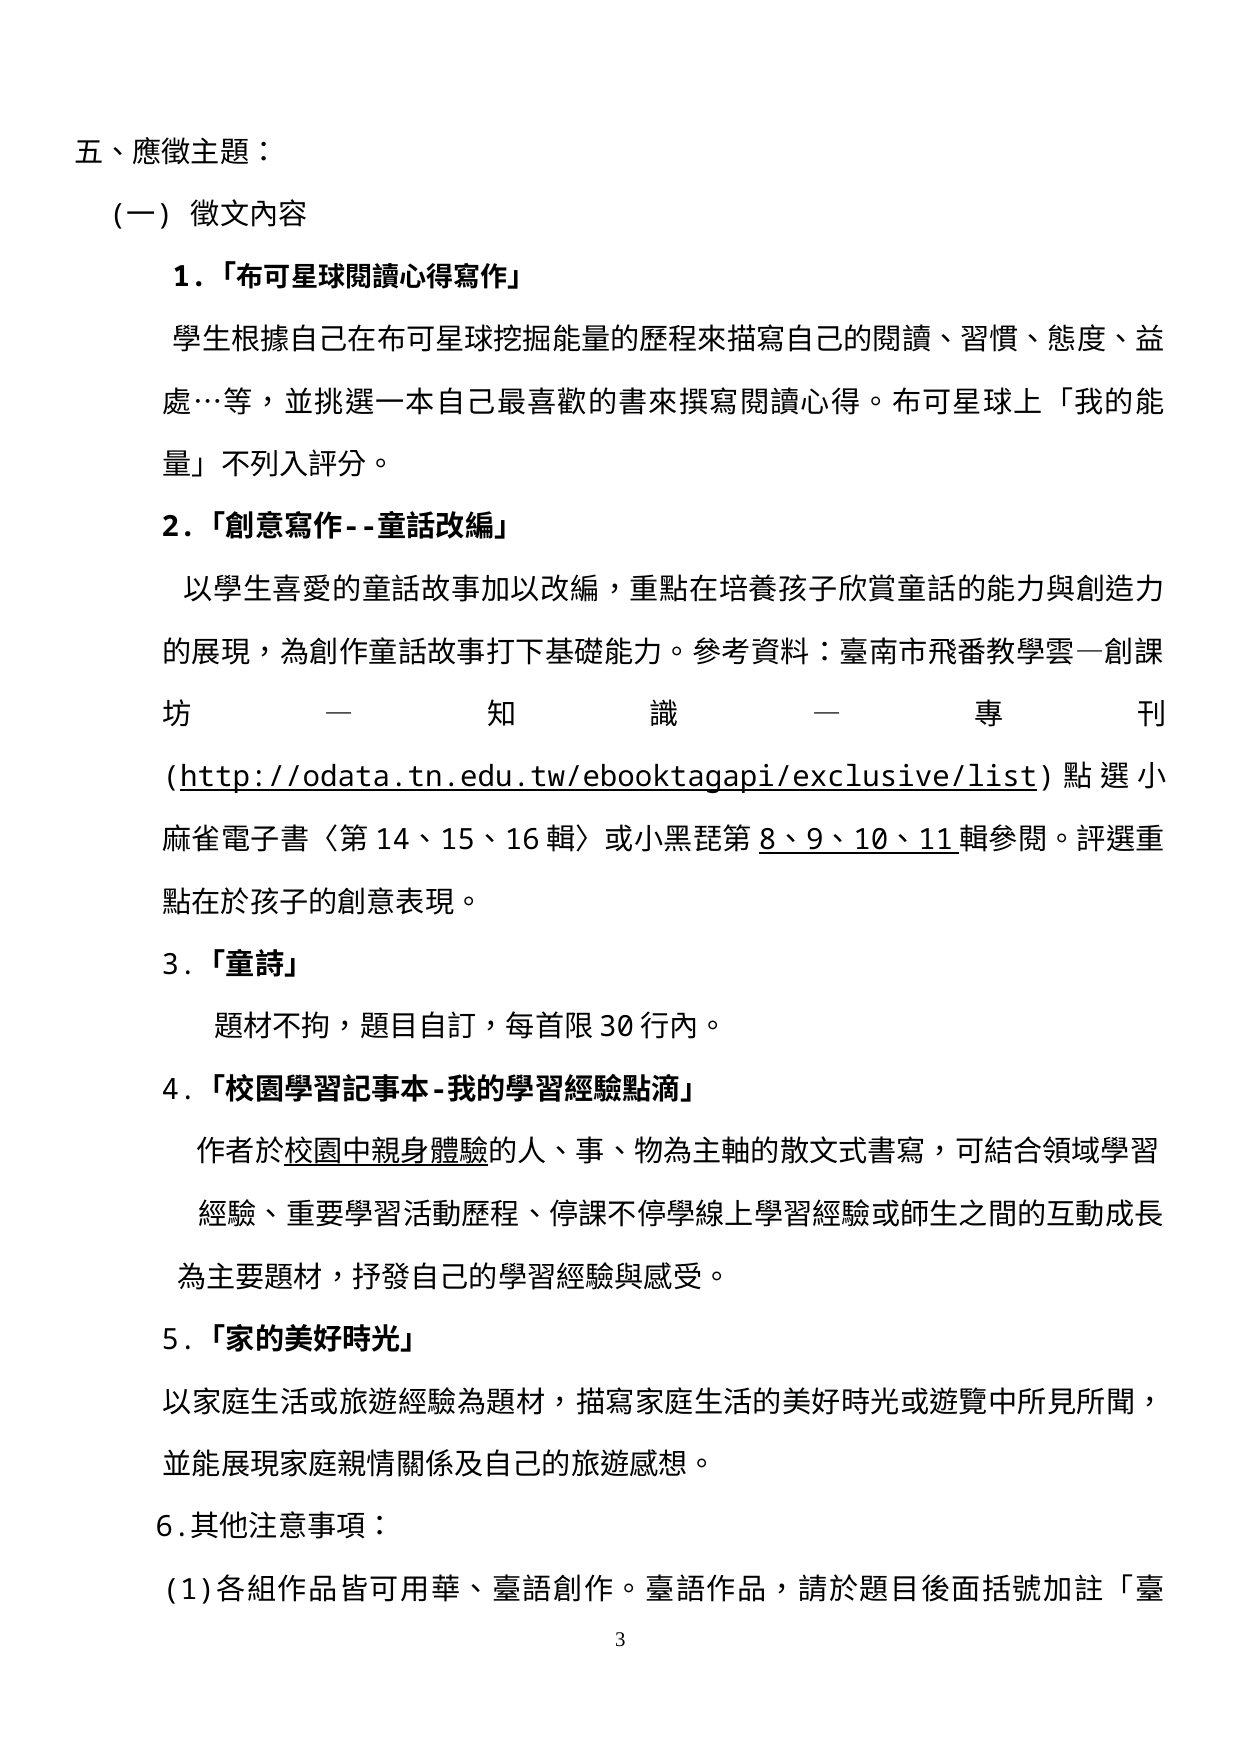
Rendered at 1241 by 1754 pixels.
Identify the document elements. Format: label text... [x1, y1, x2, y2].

text 4.「校園學習記事本-我的學習經驗點滴」 [74, 1045, 1167, 1108]
text 以學生喜愛的童話故事加以改編，重點在培養孩子欣賞童話的能力與創造力的展現，為創作童話故事打下基礎能力。參考資料：臺南市飛番教學雲—創課坊—知識—專刊 (http://odata.tn.edu.tw/ebooktagapi/exclusive/list)點選小麻雀電子書〈第14、15、16輯〉或小黑琵第8、9、10、11輯參閱。評選重點在於孩子的創意表現。 [74, 545, 1167, 920]
text 3.「童詩」 [74, 920, 1167, 983]
text 五、應徵主題： [74, 108, 1167, 170]
text 以家庭生活或旅遊經驗為題材，描寫家庭生活的美好時光或遊覽中所見所聞，並能展現家庭親情關係及自己的旅遊感想。 [162, 1358, 1167, 1483]
text 經驗、重要學習活動歷程、停課不停學線上學習經驗或師生之間的互動成長 為主要題材，抒發自己的學習經驗與感受。 [74, 1170, 1167, 1295]
text 作者於校園中親身體驗的人、事、物為主軸的散文式書寫，可結合領域學習 [74, 1108, 1167, 1170]
text 學生根據自己在布可星球挖掘能量的歷程來描寫自己的閱讀、習慣、態度、益處…等，並挑選一本自己最喜歡的書來撰寫閱讀心得。布可星球上「我的能量」不列入評分。 [102, 295, 1167, 483]
text 6.其他注意事項： [103, 1483, 1167, 1545]
text 題材不拘，題目自訂，每首限30行內。 [74, 983, 1167, 1045]
text (一) 徵文內容 [74, 170, 1167, 233]
text 2.「創意寫作--童話改編」 [74, 483, 1167, 545]
text (1)各組作品皆可用華、臺語創作。臺語作品，請於題目後面括號加註「臺 [162, 1545, 1167, 1608]
text 5.「家的美好時光」 [74, 1295, 1167, 1358]
text 1.「布可星球閱讀心得寫作」 [102, 233, 1167, 295]
